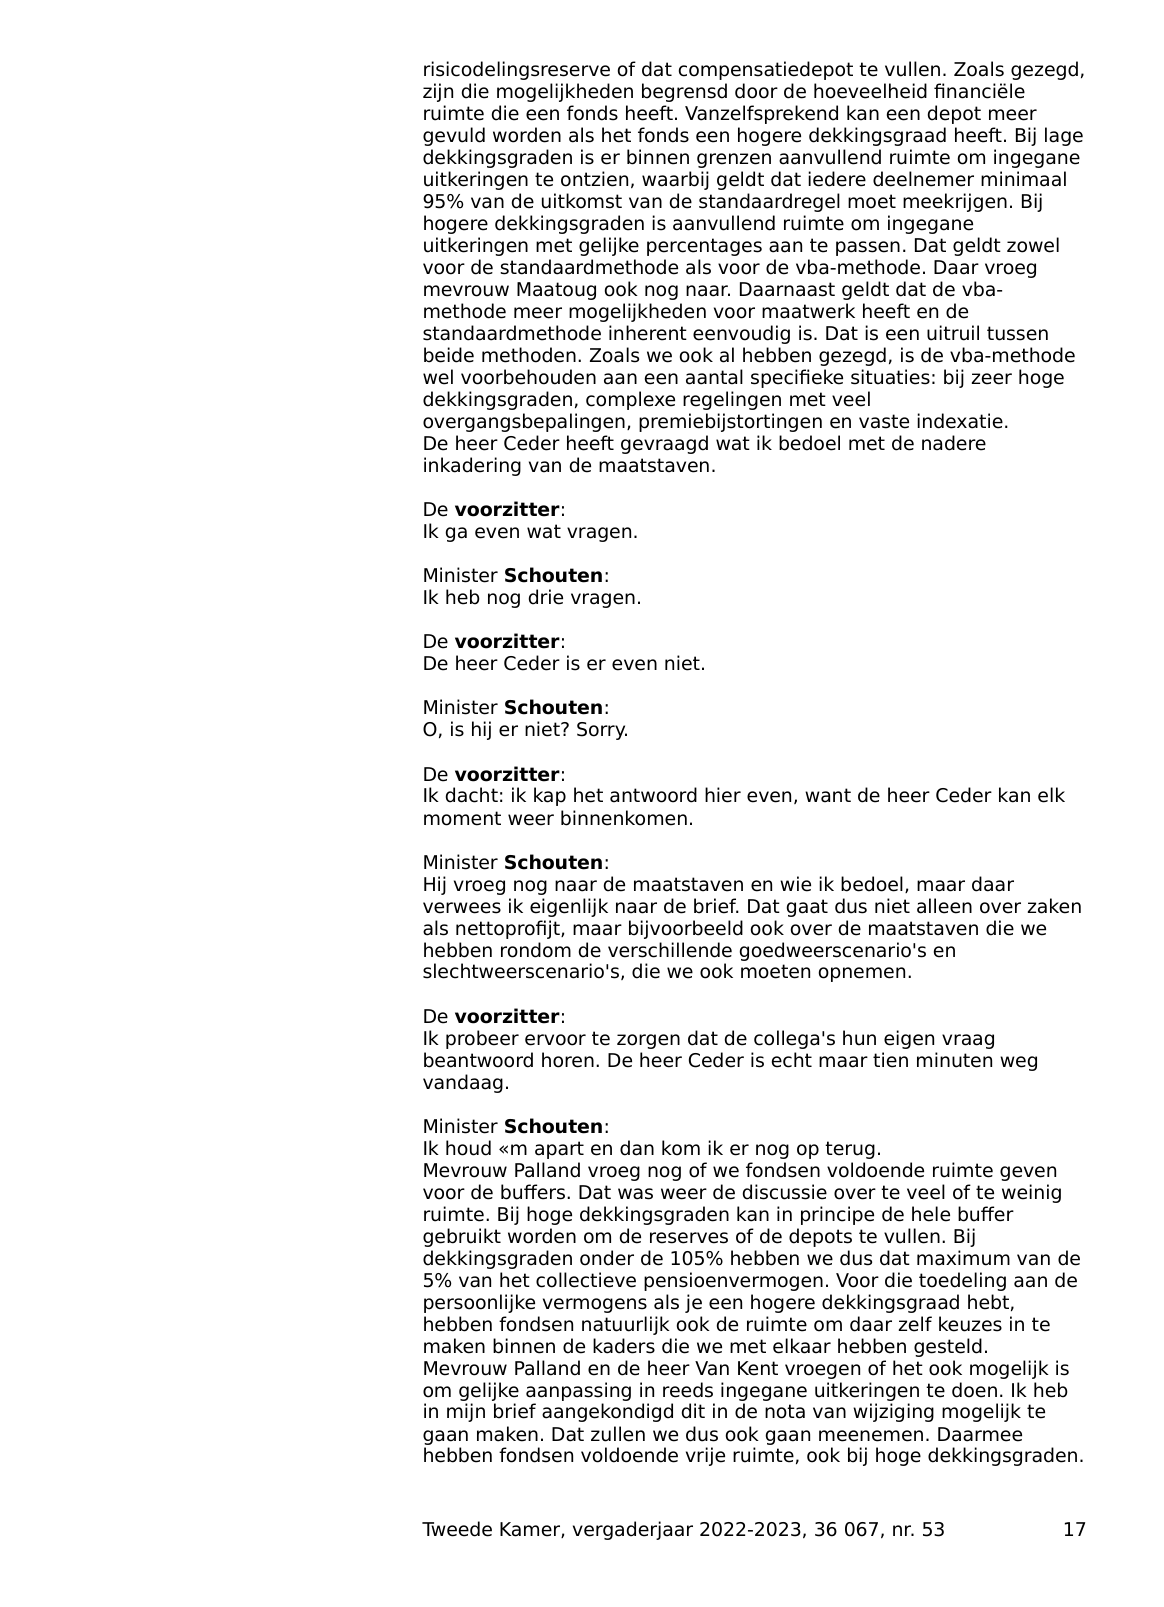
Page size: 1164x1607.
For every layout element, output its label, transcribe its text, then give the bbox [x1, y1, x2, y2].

text De voorzitter: [422, 631, 1087, 653]
text De heer Ceder heeft gevraagd wat ik bedoel met de nadere inkadering van de maatstaven. [422, 433, 1087, 477]
text Mevrouw Palland vroeg nog of we fondsen voldoende ruimte geven voor de buffers. Dat was weer de discussie over te veel of te weinig ruimte. Bij hoge dekkingsgraden kan in principe de hele buffer gebruikt worden om de reserves of de depots te vullen. Bij dekkingsgraden onder de 105% hebben we dus dat maximum van de 5% van het collectieve pensioenvermogen. Voor die toedeling aan de persoonlijke vermogens als je een hogere dekkingsgraad hebt, hebben fondsen natuurlijk ook de ruimte om daar zelf keuzes in te maken binnen de kaders die we met elkaar hebben gesteld. [422, 1160, 1087, 1357]
text risicodelingsreserve of dat compensatiedepot te vullen. Zoals gezegd, zijn die mogelijkheden begrensd door de hoeveelheid financiële ruimte die een fonds heeft. Vanzelfsprekend kan een depot meer gevuld worden als het fonds een hogere dekkingsgraad heeft. Bij lage dekkingsgraden is er binnen grenzen aanvullend ruimte om ingegane uitkeringen te ontzien, waarbij geldt dat iedere deelnemer minimaal 95% van de uitkomst van de standaardregel moet meekrijgen. Bij hogere dekkingsgraden is aanvullend ruimte om ingegane uitkeringen met gelijke percentages aan te passen. Dat geldt zowel voor de standaardmethode als voor de vba-methode. Daar vroeg mevrouw Maatoug ook nog naar. Daarnaast geldt dat de vba-methode meer mogelijkheden voor maatwerk heeft en de standaardmethode inherent eenvoudig is. Dat is een uitruil tussen beide methoden. Zoals we ook al hebben gezegd, is de vba-methode wel voorbehouden aan een aantal specifieke situaties: bij zeer hoge dekkingsgraden, complexe regelingen met veel overgangsbepalingen, premiebijstortingen en vaste indexatie. [422, 59, 1087, 433]
text De voorzitter: [422, 1006, 1087, 1028]
text Minister Schouten: [422, 852, 1087, 873]
text O, is hij er niet? Sorry. [422, 719, 1087, 741]
text Ik heb nog drie vragen. [422, 587, 1087, 609]
text Minister Schouten: [422, 1116, 1087, 1138]
text Ik houd «m apart en dan kom ik er nog op terug. [422, 1138, 1087, 1160]
text Ik dacht: ik kap het antwoord hier even, want de heer Ceder kan elk moment weer binnenkomen. [422, 785, 1087, 829]
text De voorzitter: [422, 499, 1087, 521]
text Minister Schouten: [422, 565, 1087, 587]
text Mevrouw Palland en de heer Van Kent vroegen of het ook mogelijk is om gelijke aanpassing in reeds ingegane uitkeringen te doen. Ik heb in mijn brief aangekondigd dit in de nota van wijziging mogelijk te gaan maken. Dat zullen we dus ook gaan meenemen. Daarmee hebben fondsen voldoende vrije ruimte, ook bij hoge dekkingsgraden. [422, 1357, 1087, 1467]
text De voorzitter: [422, 763, 1087, 785]
text Hij vroeg nog naar de maatstaven en wie ik bedoel, maar daar verwees ik eigenlijk naar de brief. Dat gaat dus niet alleen over zaken als nettoprofijt, maar bijvoorbeeld ook over de maatstaven die we hebben rondom de verschillende goedweerscenario's en slechtweerscenario's, die we ook moeten opnemen. [422, 873, 1087, 983]
text De heer Ceder is er even niet. [422, 653, 1087, 675]
text Minister Schouten: [422, 697, 1087, 719]
text Ik ga even wat vragen. [422, 521, 1087, 543]
text Ik probeer ervoor te zorgen dat de collega's hun eigen vraag beantwoord horen. De heer Ceder is echt maar tien minuten weg vandaag. [422, 1028, 1087, 1093]
